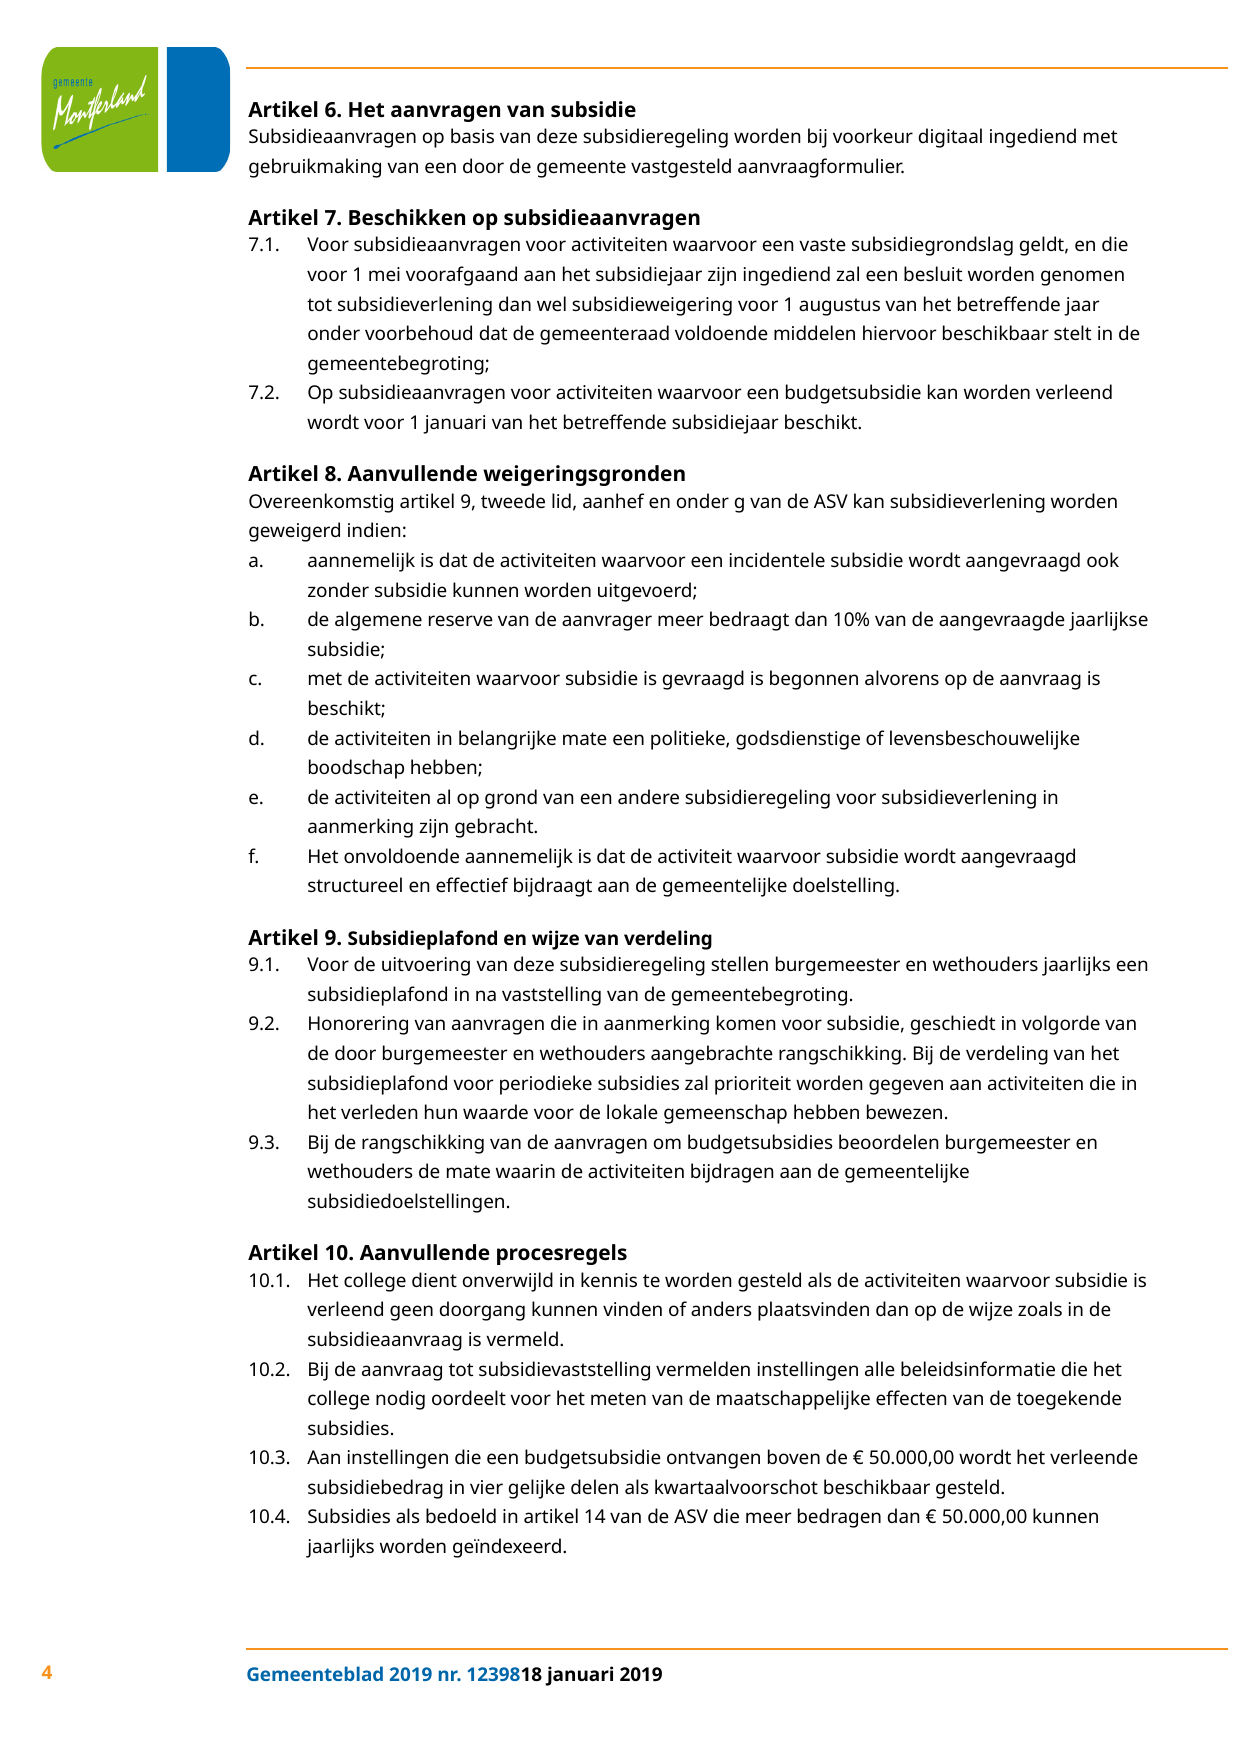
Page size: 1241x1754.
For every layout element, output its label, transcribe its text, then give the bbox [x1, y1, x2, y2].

text Overeenkomstig artikel 9, tweede lid, aanhef en onder g van de ASV kan subsidieverlening worden geweigerd indien: [248, 488, 1152, 543]
text Artikel 8. Aanvullende weigeringsgronden [248, 459, 1152, 488]
list met de activiteiten waarvoor subsidie is gevraagd is begonnen alvorens op de aanvraag is beschikt; [248, 666, 1152, 721]
list Bij de aanvraag tot subsidievaststelling vermelden instellingen alle beleidsinformatie die het college nodig oordeelt voor het meten van de maatschappelijke effecten van de toegekende subsidies. [248, 1356, 1152, 1441]
text Subsidieaanvragen op basis van deze subsidieregeling worden bij voorkeur digitaal ingediend met gebruikmaking van een door de gemeente vastgesteld aanvraagformulier. [248, 123, 1152, 178]
list de activiteiten al op grond van een andere subsidieregeling voor subsidieverlening in aanmerking zijn gebracht. [248, 784, 1152, 839]
list Op subsidieaanvragen voor activiteiten waarvoor een budgetsubsidie kan worden verleend wordt voor 1 januari van het betreffende subsidiejaar beschikt. [248, 379, 1152, 435]
list Voor subsidieaanvragen voor activiteiten waarvoor een vaste subsidiegrondslag geldt, en die voor 1 mei voorafgaand aan het subsidiejaar zijn ingediend zal een besluit worden genomen tot subsidieverlening dan wel subsidieweigering voor 1 augustus van het betreffende jaar onder voorbehoud dat de gemeenteraad voldoende middelen hiervoor beschikbaar stelt in de gemeentebegroting; [248, 232, 1152, 376]
list Het onvoldoende aannemelijk is dat de activiteit waarvoor subsidie wordt aangevraagd structureel en effectief bijdraagt aan de gemeentelijke doelstelling. [248, 843, 1152, 898]
list Bij de rangschikking van de aanvragen om budgetsubsidies beoordelen burgemeester en wethouders de mate waarin de activiteiten bijdragen aan de gemeentelijke subsidiedoelstellingen. [248, 1129, 1152, 1214]
list Voor de uitvoering van deze subsidieregeling stellen burgemeester en wethouders jaarlijks een subsidieplafond in na vaststelling van de gemeentebegroting. [248, 951, 1152, 1007]
picture [41, 47, 231, 172]
text Artikel 6. Het aanvragen van subsidie [248, 95, 1152, 123]
list Subsidies als bedoeld in artikel 14 van de ASV die meer bedragen dan € 50.000,00 kunnen jaarlijks worden geïndexeerd. [248, 1504, 1152, 1559]
list aannemelijk is dat de activiteiten waarvoor een incidentele subsidie wordt aangevraagd ook zonder subsidie kunnen worden uitgevoerd; [248, 547, 1152, 602]
text Artikel 10. Aanvullende procesregels [248, 1238, 1152, 1267]
list Het college dient onverwijld in kennis te worden gesteld als de activiteiten waarvoor subsidie is verleend geen doorgang kunnen vinden of anders plaatsvinden dan op de wijze zoals in de subsidieaanvraag is vermeld. [248, 1267, 1152, 1352]
text Artikel 7. Beschikken op subsidieaanvragen [248, 203, 1152, 232]
list Aan instellingen die een budgetsubsidie ontvangen boven de € 50.000,00 wordt het verleende subsidiebedrag in vier gelijke delen als kwartaalvoorschot beschikbaar gesteld. [248, 1444, 1152, 1500]
list Honorering van aanvragen die in aanmerking komen voor subsidie, geschiedt in volgorde van de door burgemeester en wethouders aangebrachte rangschikking. Bij de verdeling van het subsidieplafond voor periodieke subsidies zal prioriteit worden gegeven aan activiteiten die in het verleden hun waarde voor de lokale gemeenschap hebben bewezen. [248, 1011, 1152, 1125]
list de activiteiten in belangrijke mate een politieke, godsdienstige of levensbeschouwelijke boodschap hebben; [248, 725, 1152, 780]
list de algemene reserve van de aanvrager meer bedraagt dan 10% van de aangevraagde jaarlijkse subsidie; [248, 606, 1152, 662]
text Artikel 9. Subsidieplafond en wijze van verdeling [248, 923, 1152, 951]
